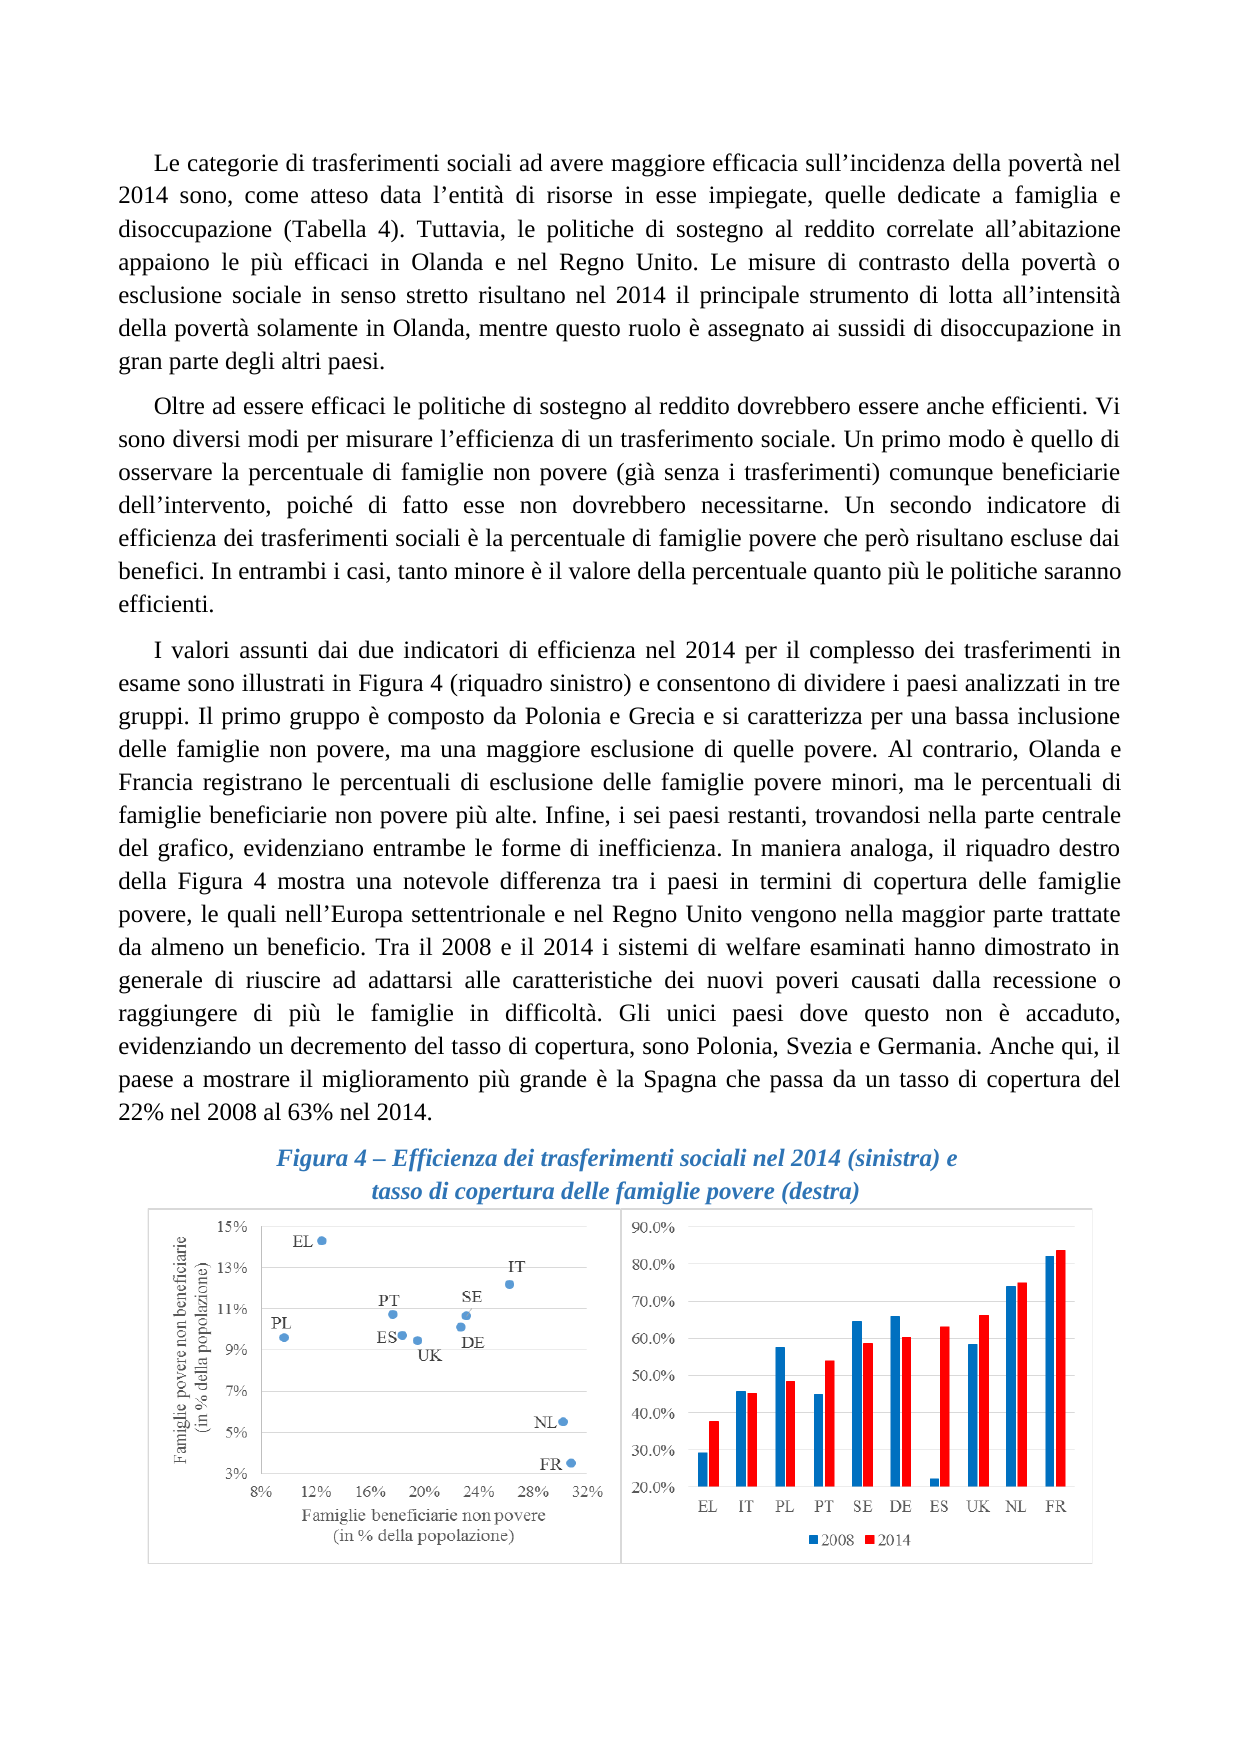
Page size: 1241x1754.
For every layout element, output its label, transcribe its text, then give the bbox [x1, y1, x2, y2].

text I valori assunti dai due indicatori di efficienza nel 2014 per il complesso dei trasferimenti in esame sono illustrati in Figura 4 (riquadro sinistro) e consentono di dividere i paesi analizzati in tre gruppi. Il primo gruppo è composto da Polonia e Grecia e si caratterizza per una bassa inclusione delle famiglie non povere, ma una maggiore esclusione di quelle povere. Al contrario, Olanda e Francia registrano le percentuali di esclusione delle famiglie povere minori, ma le percentuali di famiglie beneficiarie non povere più alte. Infine, i sei paesi restanti, trovandosi nella parte centrale del grafico, evidenziano entrambe le forme di inefficienza. In maniera analoga, il riquadro destro della Figura 4 mostra una notevole differenza tra i paesi in termini di copertura delle famiglie povere, le quali nell’Europa settentrionale e nel Regno Unito vengono nella maggior parte trattate da almeno un beneficio. Tra il 2008 e il 2014 i sistemi di welfare esaminati hanno dimostrato in generale di riuscire ad adattarsi alle caratteristiche dei nuovi poveri causati dalla recessione o raggiungere di più le famiglie in difficoltà. Gli unici paesi dove questo non è accaduto, evidenziando un decremento del tasso di copertura, sono Polonia, Svezia e Germania. Anche qui, il paese a mostrare il miglioramento più grande è la Spagna che passa da un tasso di copertura del 22% nel 2008 al 63% nel 2014. [118, 635, 1122, 1126]
text Oltre ad essere efficaci le politiche di sostegno al reddito dovrebbero essere anche efficienti. Vi sono diversi modi per misurare l’efficienza di un trasferimento sociale. Un primo modo è quello di osservare la percentuale di famiglie non povere (già senza i trasferimenti) comunque beneficiarie dell’intervento, poiché di fatto esse non dovrebbero necessitarne. Un secondo indicatore di efficienza dei trasferimenti sociali è la percentuale di famiglie povere che però risultano escluse dai benefici. In entrambi i casi, tanto minore è il valore della percentuale quanto più le politiche saranno efficienti. [118, 391, 1122, 618]
picture [147, 1208, 1093, 1564]
subtitle Figura 4 – Efficienza dei trasferimenti sociali nel 2014 (sinistra) e tasso di copertura delle famiglie povere (destra) [118, 1143, 1122, 1204]
text Le categorie di trasferimenti sociali ad avere maggiore efficacia sull’incidenza della povertà nel 2014 sono, come atteso data l’entità di risorse in esse impiegate, quelle dedicate a famiglia e disoccupazione (Tabella 4). Tuttavia, le politiche di sostegno al reddito correlate all’abitazione appaiono le più efficaci in Olanda e nel Regno Unito. Le misure di contrasto della povertà o esclusione sociale in senso stretto risultano nel 2014 il principale strumento di lotta all’intensità della povertà solamente in Olanda, mentre questo ruolo è assegnato ai sussidi di disoccupazione in gran parte degli altri paesi. [118, 148, 1122, 374]
